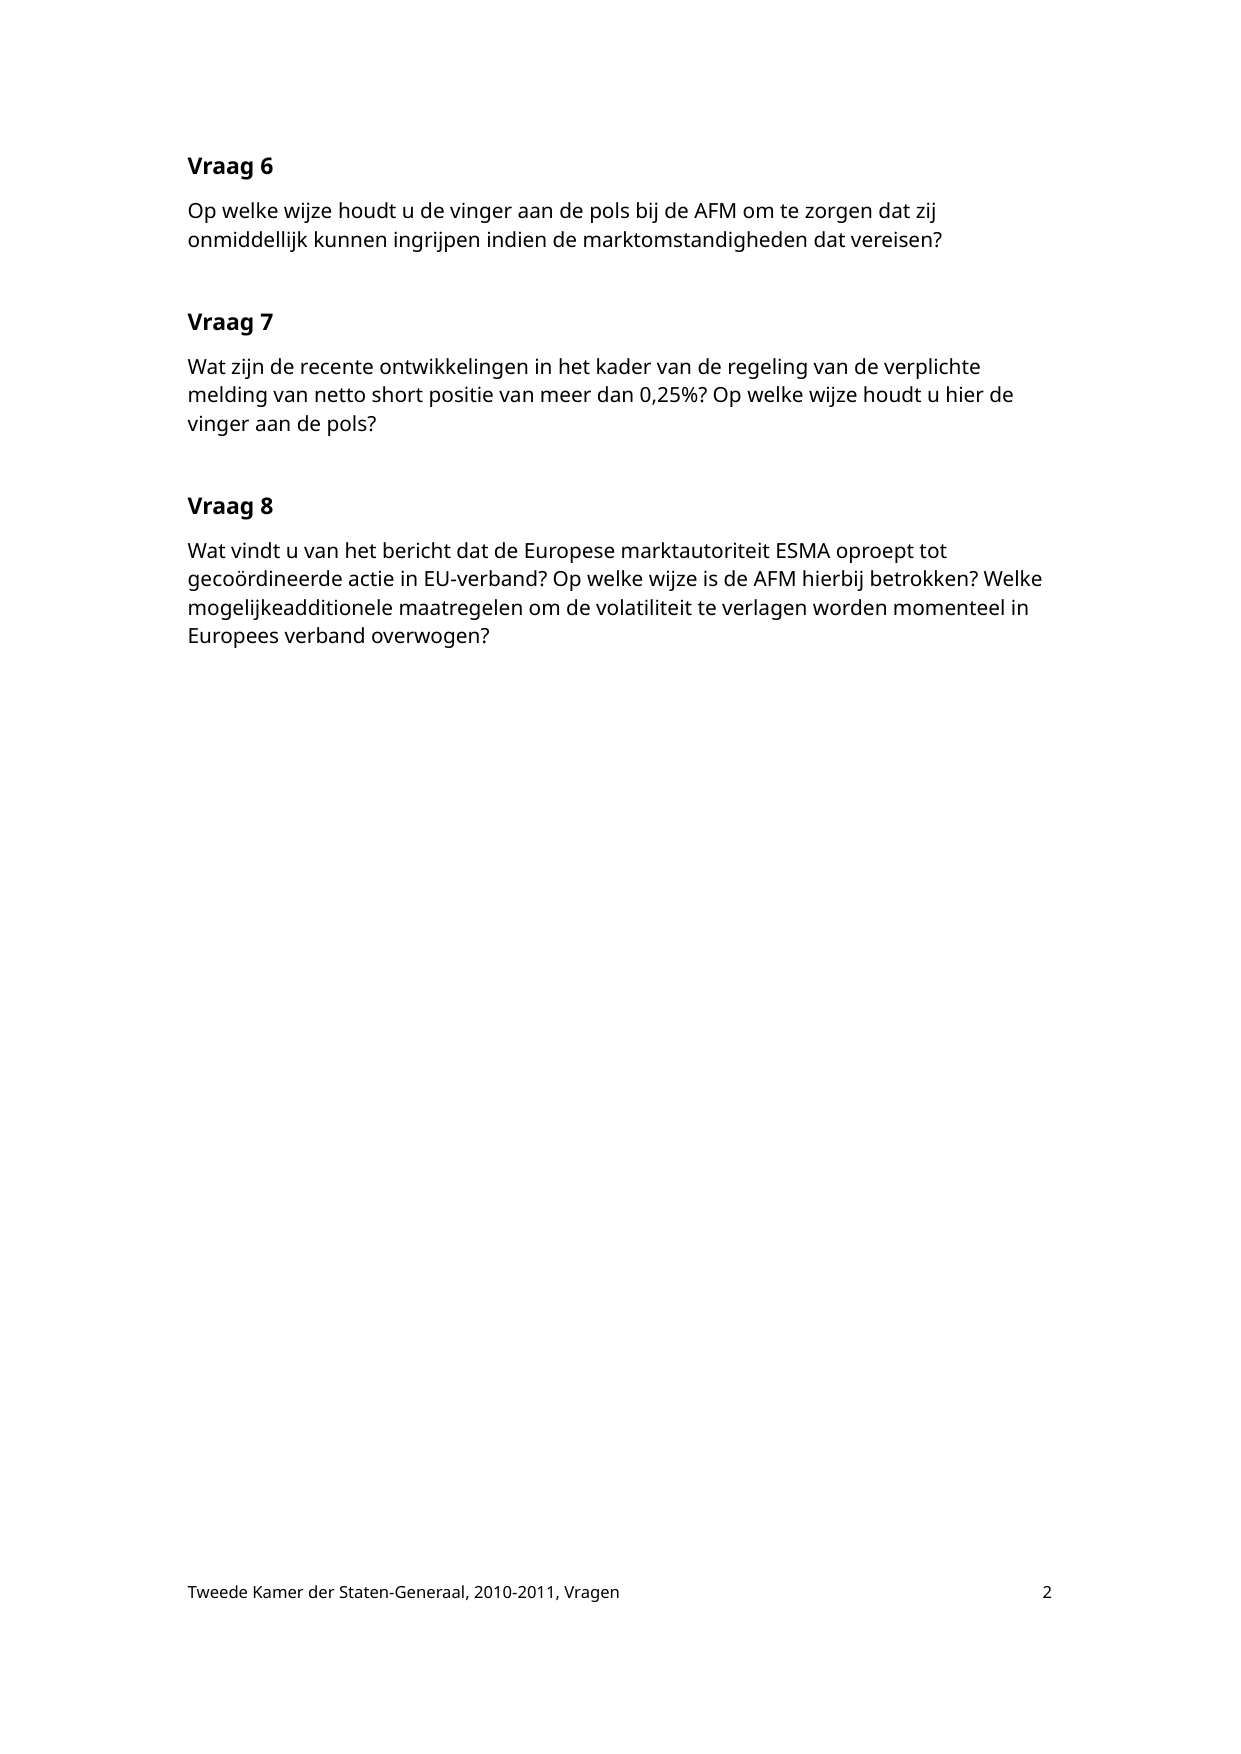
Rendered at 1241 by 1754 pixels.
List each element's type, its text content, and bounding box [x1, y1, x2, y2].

subtitle Vraag 7 [187, 306, 1053, 337]
subtitle Vraag 6 [187, 150, 1053, 181]
text Wat zijn de recente ontwikkelingen in het kader van de regeling van de verplichte melding van netto short positie van meer dan 0,25%? Op welke wijze houdt u hier de vinger aan de pols? [187, 352, 1053, 437]
text Wat vindt u van het bericht dat de Europese marktautoriteit ESMA oproept tot gecoördineerde actie in EU-verband? Op welke wijze is de AFM hierbij betrokken? Welke mogelijkeadditionele maatregelen om de volatiliteit te verlagen worden momenteel in Europees verband overwogen? [187, 536, 1053, 650]
subtitle Vraag 8 [187, 490, 1053, 521]
text Op welke wijze houdt u de vinger aan de pols bij de AFM om te zorgen dat zij onmiddellijk kunnen ingrijpen indien de marktomstandigheden dat vereisen? [187, 196, 1053, 253]
